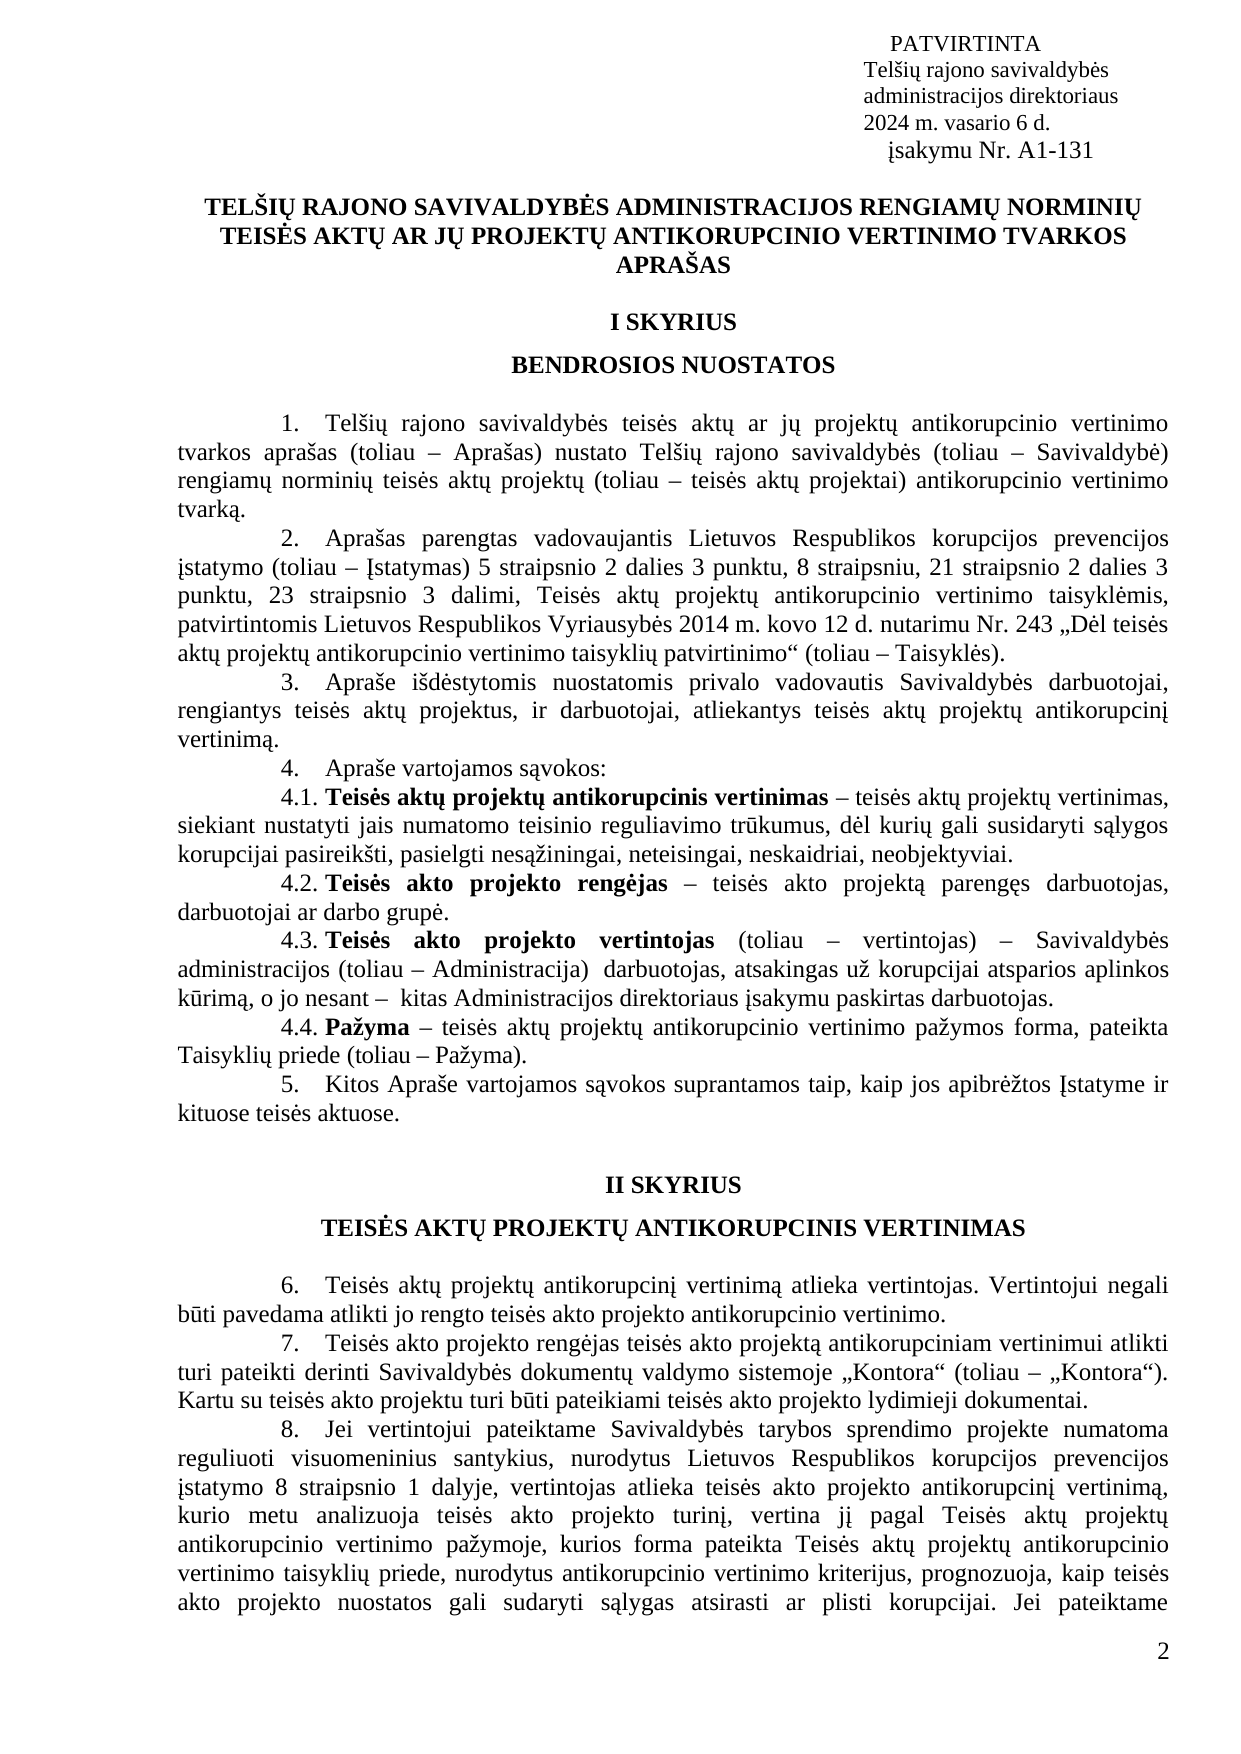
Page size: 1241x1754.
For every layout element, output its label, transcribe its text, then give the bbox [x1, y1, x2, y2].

text 4.2. Teisės akto projekto rengėjas – teisės akto projektą parengęs darbuotojas, darbuotojai ar darbo grupė. [177, 868, 1169, 926]
text 4.4. Pažyma – teisės aktų projektų antikorupcinio vertinimo pažymos forma, pateikta Taisyklių priede (toliau – Pažyma). [177, 1012, 1169, 1069]
text I SKYRIUS [177, 307, 1169, 336]
text 6. Teisės aktų projektų antikorupcinį vertinimą atlieka vertintojas. Vertintojui negali būti pavedama atlikti jo rengto teisės akto projekto antikorupcinio vertinimo. [177, 1271, 1169, 1328]
text BENDROSIOS NUOSTATOS [177, 351, 1169, 379]
text 8. Jei vertintojui pateiktame Savivaldybės tarybos sprendimo projekte numatoma reguliuoti visuomeninius santykius, nurodytus Lietuvos Respublikos korupcijos prevencijos įstatymo 8 straipsnio 1 dalyje, vertintojas atlieka teisės akto projekto antikorupcinį vertinimą, kurio metu analizuoja teisės akto projekto turinį, vertina jį pagal Teisės aktų projektų antikorupcinio vertinimo pažymoje, kurios forma pateikta Teisės aktų projektų antikorupcinio vertinimo taisyklių priede, nurodytus antikorupcinio vertinimo kriterijus, prognozuoja, kaip teisės akto projekto nuostatos gali sudaryti sąlygas atsirasti ar plisti korupcijai. Jei pateiktame [177, 1414, 1169, 1616]
text 4. Apraše vartojamos sąvokos: [177, 753, 1169, 782]
text 4.1. Teisės aktų projektų antikorupcinis vertinimas – teisės aktų projektų vertinimas, siekiant nustatyti jais numatomo teisinio reguliavimo trūkumus, dėl kurių gali susidaryti sąlygos korupcijai pasireikšti, pasielgti nesąžiningai, neteisingai, neskaidriai, neobjektyviai. [177, 782, 1169, 868]
text TEISĖS AKTŲ PROJEKTŲ ANTIKORUPCINIS VERTINIMAS [177, 1213, 1169, 1242]
text įsakymu Nr. A1-131 [177, 135, 1169, 164]
text II SKYRIUS [177, 1170, 1169, 1199]
text TELŠIŲ RAJONO SAVIVALDYBĖS ADMINISTRACIJOS RENGIAMŲ NORMINIŲ TEISĖS AKTŲ AR JŲ PROJEKTŲ ANTIKORUPCINIO VERTINIMO TVARKOS APRAŠAS [177, 192, 1169, 279]
text PATVIRTINTA Telšių rajono savivaldybės administracijos direktoriaus 2024 m. vasario 6 d. [177, 29, 1169, 135]
text 1. Telšių rajono savivaldybės teisės aktų ar jų projektų antikorupcinio vertinimo tvarkos aprašas (toliau – Aprašas) nustato Telšių rajono savivaldybės (toliau – Savivaldybė) rengiamų norminių teisės aktų projektų (toliau – teisės aktų projektai) antikorupcinio vertinimo tvarką. [177, 408, 1169, 523]
text 7. Teisės akto projekto rengėjas teisės akto projektą antikorupciniam vertinimui atlikti turi pateikti derinti Savivaldybės dokumentų valdymo sistemoje „Kontora“ (toliau – „Kontora“). Kartu su teisės akto projektu turi būti pateikiami teisės akto projekto lydimieji dokumentai. [177, 1328, 1169, 1414]
text 2. Aprašas parengtas vadovaujantis Lietuvos Respublikos korupcijos prevencijos įstatymo (toliau – Įstatymas) 5 straipsnio 2 dalies 3 punktu, 8 straipsniu, 21 straipsnio 2 dalies 3 punktu, 23 straipsnio 3 dalimi, Teisės aktų projektų antikorupcinio vertinimo taisyklėmis, patvirtintomis Lietuvos Respublikos Vyriausybės 2014 m. kovo 12 d. nutarimu Nr. 243 „Dėl teisės aktų projektų antikorupcinio vertinimo taisyklių patvirtinimo“ (toliau – Taisyklės). [177, 523, 1169, 667]
text 4.3. Teisės akto projekto vertintojas (toliau – vertintojas) – Savivaldybės administracijos (toliau – Administracija) darbuotojas, atsakingas už korupcijai atsparios aplinkos kūrimą, o jo nesant – kitas Administracijos direktoriaus įsakymu paskirtas darbuotojas. [177, 926, 1169, 1012]
text 3. Apraše išdėstytomis nuostatomis privalo vadovautis Savivaldybės darbuotojai, rengiantys teisės aktų projektus, ir darbuotojai, atliekantys teisės aktų projektų antikorupcinį vertinimą. [177, 667, 1169, 753]
text 5. Kitos Apraše vartojamos sąvokos suprantamos taip, kaip jos apibrėžtos Įstatyme ir kituose teisės aktuose. [177, 1069, 1169, 1127]
